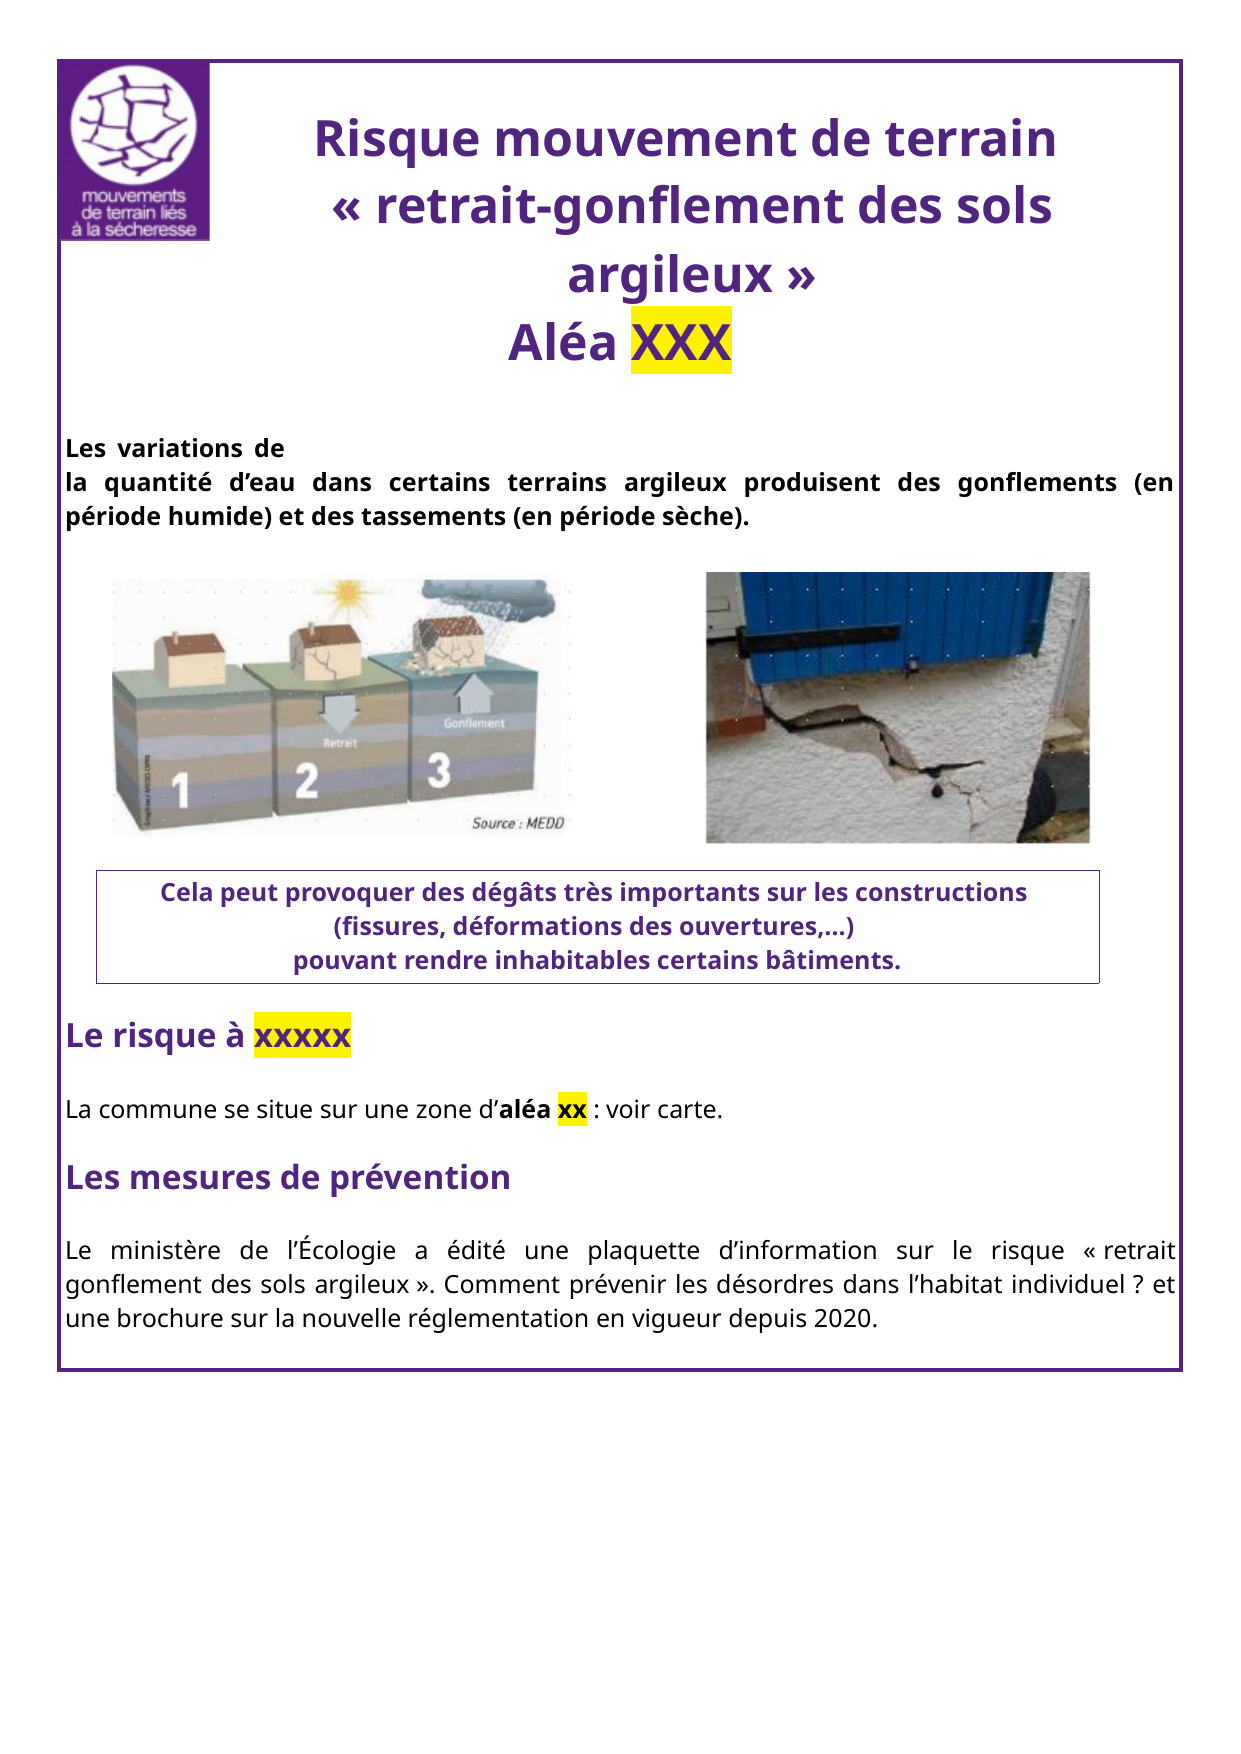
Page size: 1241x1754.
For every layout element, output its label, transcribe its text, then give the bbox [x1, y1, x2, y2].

picture [59, 60, 210, 241]
table_header Risque mouvement de terrain « retrait-gonflement des sols argileux » Aléa XXX Les variations de la quantité d’eau dans certains terrains argileux produisent des gonflements (en période humide) et des tassements (en période sèche). Le risque à xxxxx La commune se situe sur une zone d’aléa xx : voir carte. Les mesures de prévention Le ministère de l’Écologie a édité une plaquette d’information sur le risque « retrait gonflement des sols argileux ». Comment prévenir les désordres dans l’habitat individuel ? et une brochure sur la nouvelle réglementation en vigueur depuis 2020. [61, 63, 1179, 572]
table_header Cela peut provoquer des dégâts très importants sur les constructions (fissures, déformations des ouvertures,…) pouvant rendre inhabitables certains bâtiments. [97, 871, 1099, 983]
picture [111, 572, 573, 838]
table_header Risque mouvement de terrain « retrait-gonflement des sols argileux » Aléa XXX Les variations de la quantité d’eau dans certains terrains argileux produisent des gonflements (en période humide) et des tassements (en période sèche). Le risque à xxxxx La commune se situe sur une zone d’aléa xx : voir carte. Les mesures de prévention Le ministère de l’Écologie a édité une plaquette d’information sur le risque « retrait gonflement des sols argileux ». Comment prévenir les désordres dans l’habitat individuel ? et une brochure sur la nouvelle réglementation en vigueur depuis 2020. [61, 573, 1179, 1368]
table_header [65, 573, 620, 869]
table_header [620, 573, 1175, 869]
table_header [620, 567, 1175, 572]
table_header [65, 567, 620, 572]
picture [703, 572, 1092, 847]
